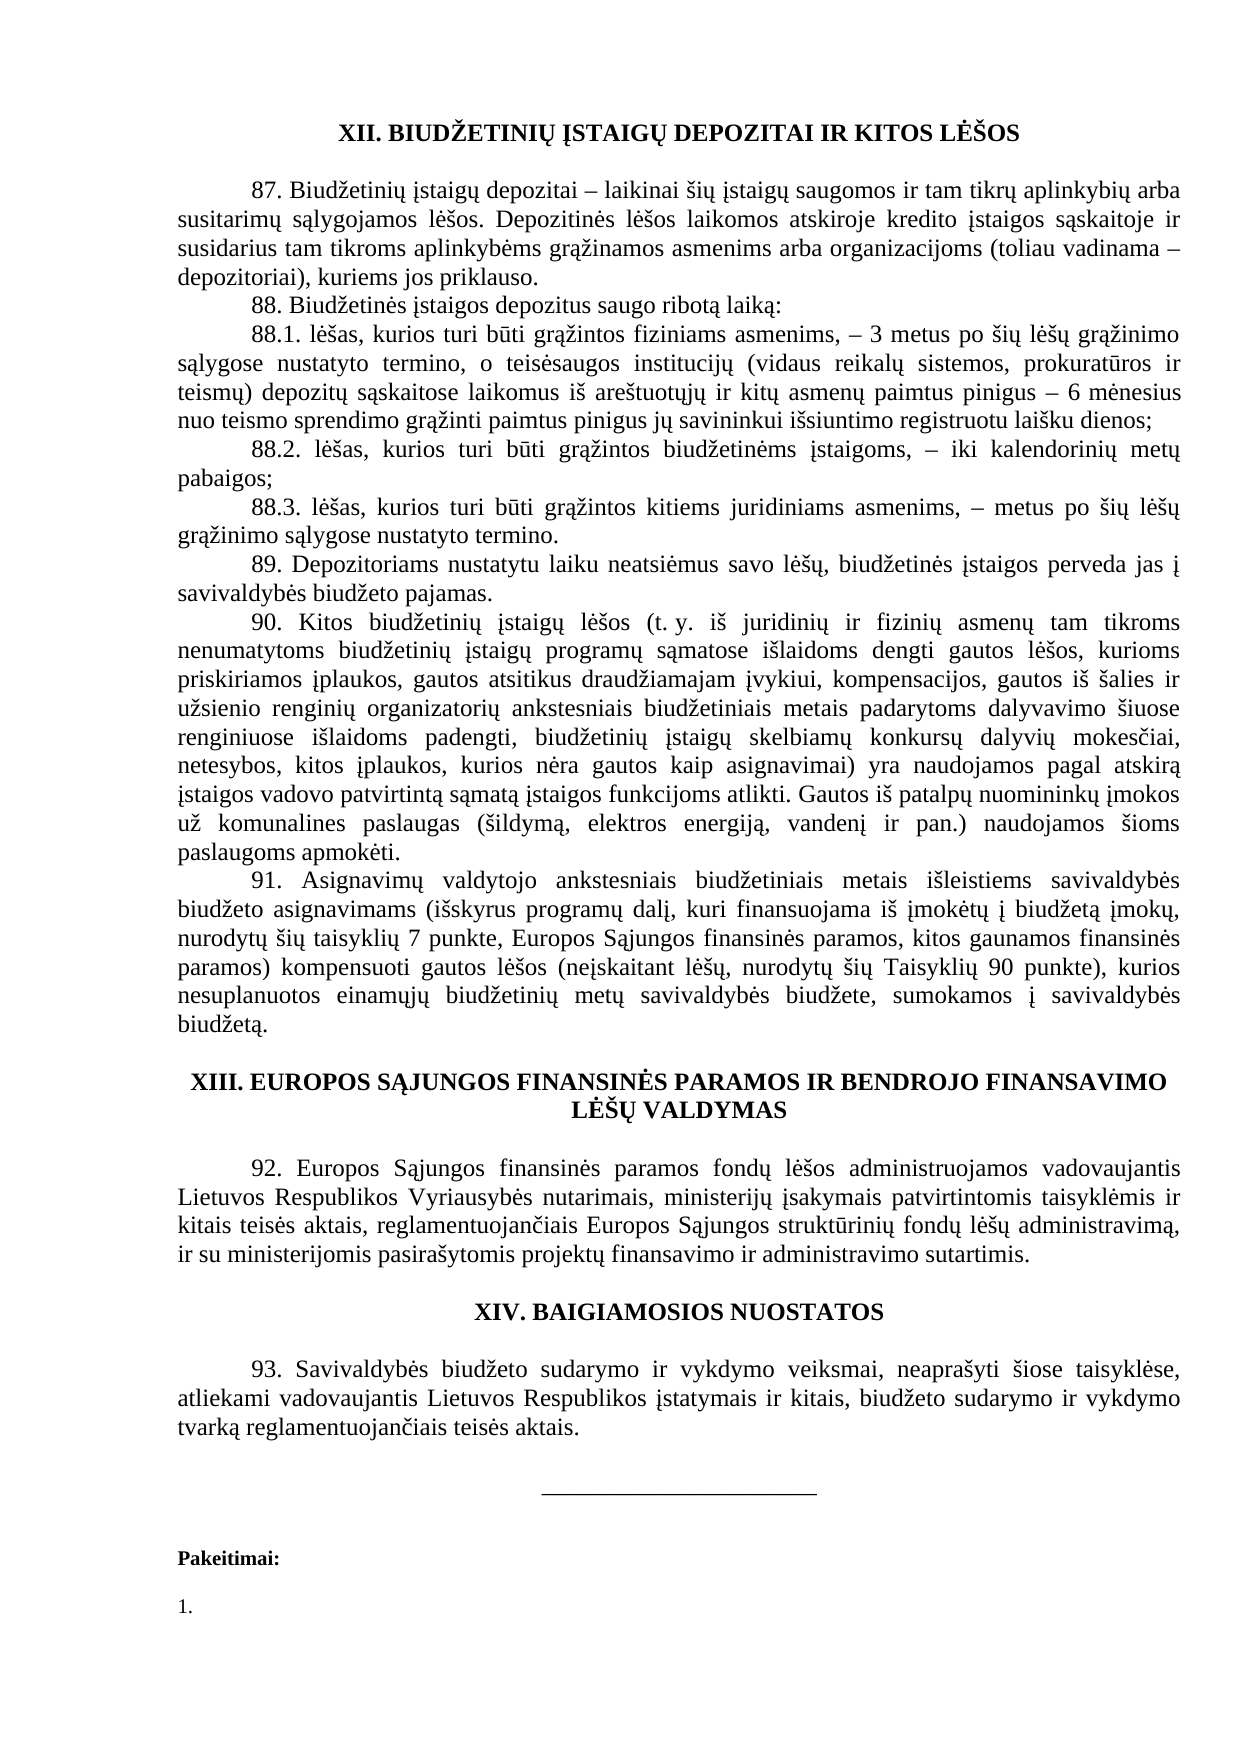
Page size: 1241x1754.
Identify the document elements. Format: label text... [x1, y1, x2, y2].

text XIII. EUROPOS SĄJUNGOS FINANSINĖS PARAMOS IR BENDROJO FINANSAVIMO LĖŠŲ VALDYMAS [177, 1067, 1181, 1124]
text 87. Biudžetinių įstaigų depozitai – laikinai šių įstaigų saugomos ir tam tikrų aplinkybių arba susitarimų sąlygojamos lėšos. Depozitinės lėšos laikomos atskiroje kredito įstaigos sąskaitoje ir susidarius tam tikroms aplinkybėms grąžinamos asmenims arba organizacijoms (toliau vadinama – depozitoriai), kuriems jos priklauso. [177, 176, 1181, 291]
text XIV. BAIGIAMOSIOS NUOSTATOS [177, 1297, 1181, 1326]
text 88.1. lėšas, kurios turi būti grąžintos fiziniams asmenims, – 3 metus po šių lėšų grąžinimo sąlygose nustatyto termino, o teisėsaugos institucijų (vidaus reikalų sistemos, prokuratūros ir teismų) depozitų sąskaitose laikomus iš areštuotųjų ir kitų asmenų paimtus pinigus – 6 mėnesius nuo teismo sprendimo grąžinti paimtus pinigus jų savininkui išsiuntimo registruotu laišku dienos; [177, 319, 1181, 434]
text 92. Europos Sąjungos finansinės paramos fondų lėšos administruojamos vadovaujantis Lietuvos Respublikos Vyriausybės nutarimais, ministerijų įsakymais patvirtintomis taisyklėmis ir kitais teisės aktais, reglamentuojančiais Europos Sąjungos struktūrinių fondų lėšų administravimą, ir su ministerijomis pasirašytomis projektų finansavimo ir administravimo sutartimis. [177, 1153, 1181, 1268]
text 88. Biudžetinės įstaigos depozitus saugo ribotą laiką: [177, 291, 1181, 319]
text 88.3. lėšas, kurios turi būti grąžintos kitiems juridiniams asmenims, – metus po šių lėšų grąžinimo sąlygose nustatyto termino. [177, 492, 1181, 549]
text 90. Kitos biudžetinių įstaigų lėšos (t. y. iš juridinių ir fizinių asmenų tam tikroms nenumatytoms biudžetinių įstaigų programų sąmatose išlaidoms dengti gautos lėšos, kurioms priskiriamos įplaukos, gautos atsitikus draudžiamajam įvykiui, kompensacijos, gautos iš šalies ir užsienio renginių organizatorių ankstesniais biudžetiniais metais padarytoms dalyvavimo šiuose renginiuose išlaidoms padengti, biudžetinių įstaigų skelbiamų konkursų dalyvių mokesčiai, netesybos, kitos įplaukos, kurios nėra gautos kaip asignavimai) yra naudojamos pagal atskirą įstaigos vadovo patvirtintą sąmatą įstaigos funkcijoms atlikti. Gautos iš patalpų nuomininkų įmokos už komunalines paslaugas (šildymą, elektros energiją, vandenį ir pan.) naudojamos šioms paslaugoms apmokėti. [177, 607, 1181, 866]
text XII. BIUDŽETINIŲ ĮSTAIGŲ DEPOZITAI IR KITOS LĖŠOS [177, 118, 1181, 147]
text 93. Savivaldybės biudžeto sudarymo ir vykdymo veiksmai, neaprašyti šiose taisyklėse, atliekami vadovaujantis Lietuvos Respublikos įstatymais ir kitais, biudžeto sudarymo ir vykdymo tvarką reglamentuojančiais teisės aktais. [177, 1354, 1181, 1441]
text 91. Asignavimų valdytojo ankstesniais biudžetiniais metais išleistiems savivaldybės biudžeto asignavimams (išskyrus programų dalį, kuri finansuojama iš įmokėtų į biudžetą įmokų, nurodytų šių taisyklių 7 punkte, Europos Sąjungos finansinės paramos, kitos gaunamos finansinės paramos) kompensuoti gautos lėšos (neįskaitant lėšų, nurodytų šių Taisyklių 90 punkte), kurios nesuplanuotos einamųjų biudžetinių metų savivaldybės biudžete, sumokamos į savivaldybės biudžetą. [177, 866, 1181, 1038]
text 88.2. lėšas, kurios turi būti grąžintos biudžetinėms įstaigoms, – iki kalendorinių metų pabaigos; [177, 434, 1181, 492]
text 1. [177, 1594, 1181, 1618]
text Pakeitimai: [177, 1546, 1181, 1570]
text ______________________ [177, 1469, 1181, 1498]
text 89. Depozitoriams nustatytu laiku neatsiėmus savo lėšų, biudžetinės įstaigos perveda jas į savivaldybės biudžeto pajamas. [177, 549, 1181, 607]
